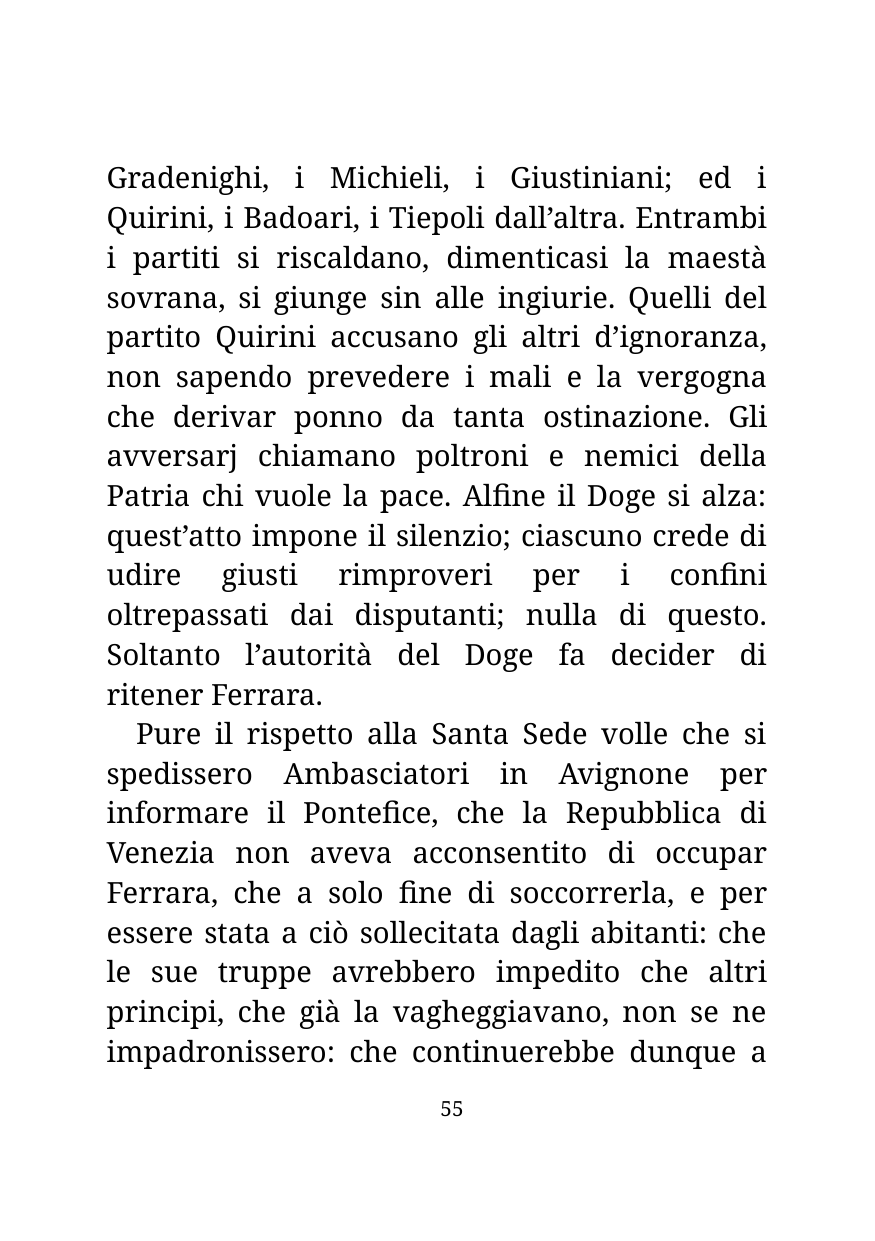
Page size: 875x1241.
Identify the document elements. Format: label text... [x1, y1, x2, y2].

text Gradenighi, i Michieli, i Giustiniani; ed i Quirini, i Badoari, i Tiepoli dall’altra. Entrambi i partiti si riscaldano, dimenticasi la maestà sovrana, si giunge sin alle ingiurie. Quelli del partito Quirini accusano gli altri d’ignoranza, non sapendo prevedere i mali e la vergogna che derivar ponno da tanta ostinazione. Gli avversarj chiamano poltroni e nemici della Patria chi vuole la pace. Alfine il Doge si alza: quest’atto impone il silenzio; ciascuno crede di udire giusti rimproveri per i confini oltrepassati dai disputanti; nulla di questo. Soltanto l’autorità del Doge fa decider di ritener Ferrara. [106, 158, 768, 713]
text Pure il rispetto alla Santa Sede volle che si spedissero Ambasciatori in Avignone per informare il Pontefice, che la Repubblica di Venezia non aveva acconsentito di occupar Ferrara, che a solo fine di soccorrerla, e per essere stata a ciò sollecitata dagli abitanti: che le sue truppe avrebbero impedito che altri principi, che già la vagheggiavano, non se ne impadronissero: che continuerebbe dunque a [106, 713, 768, 1071]
